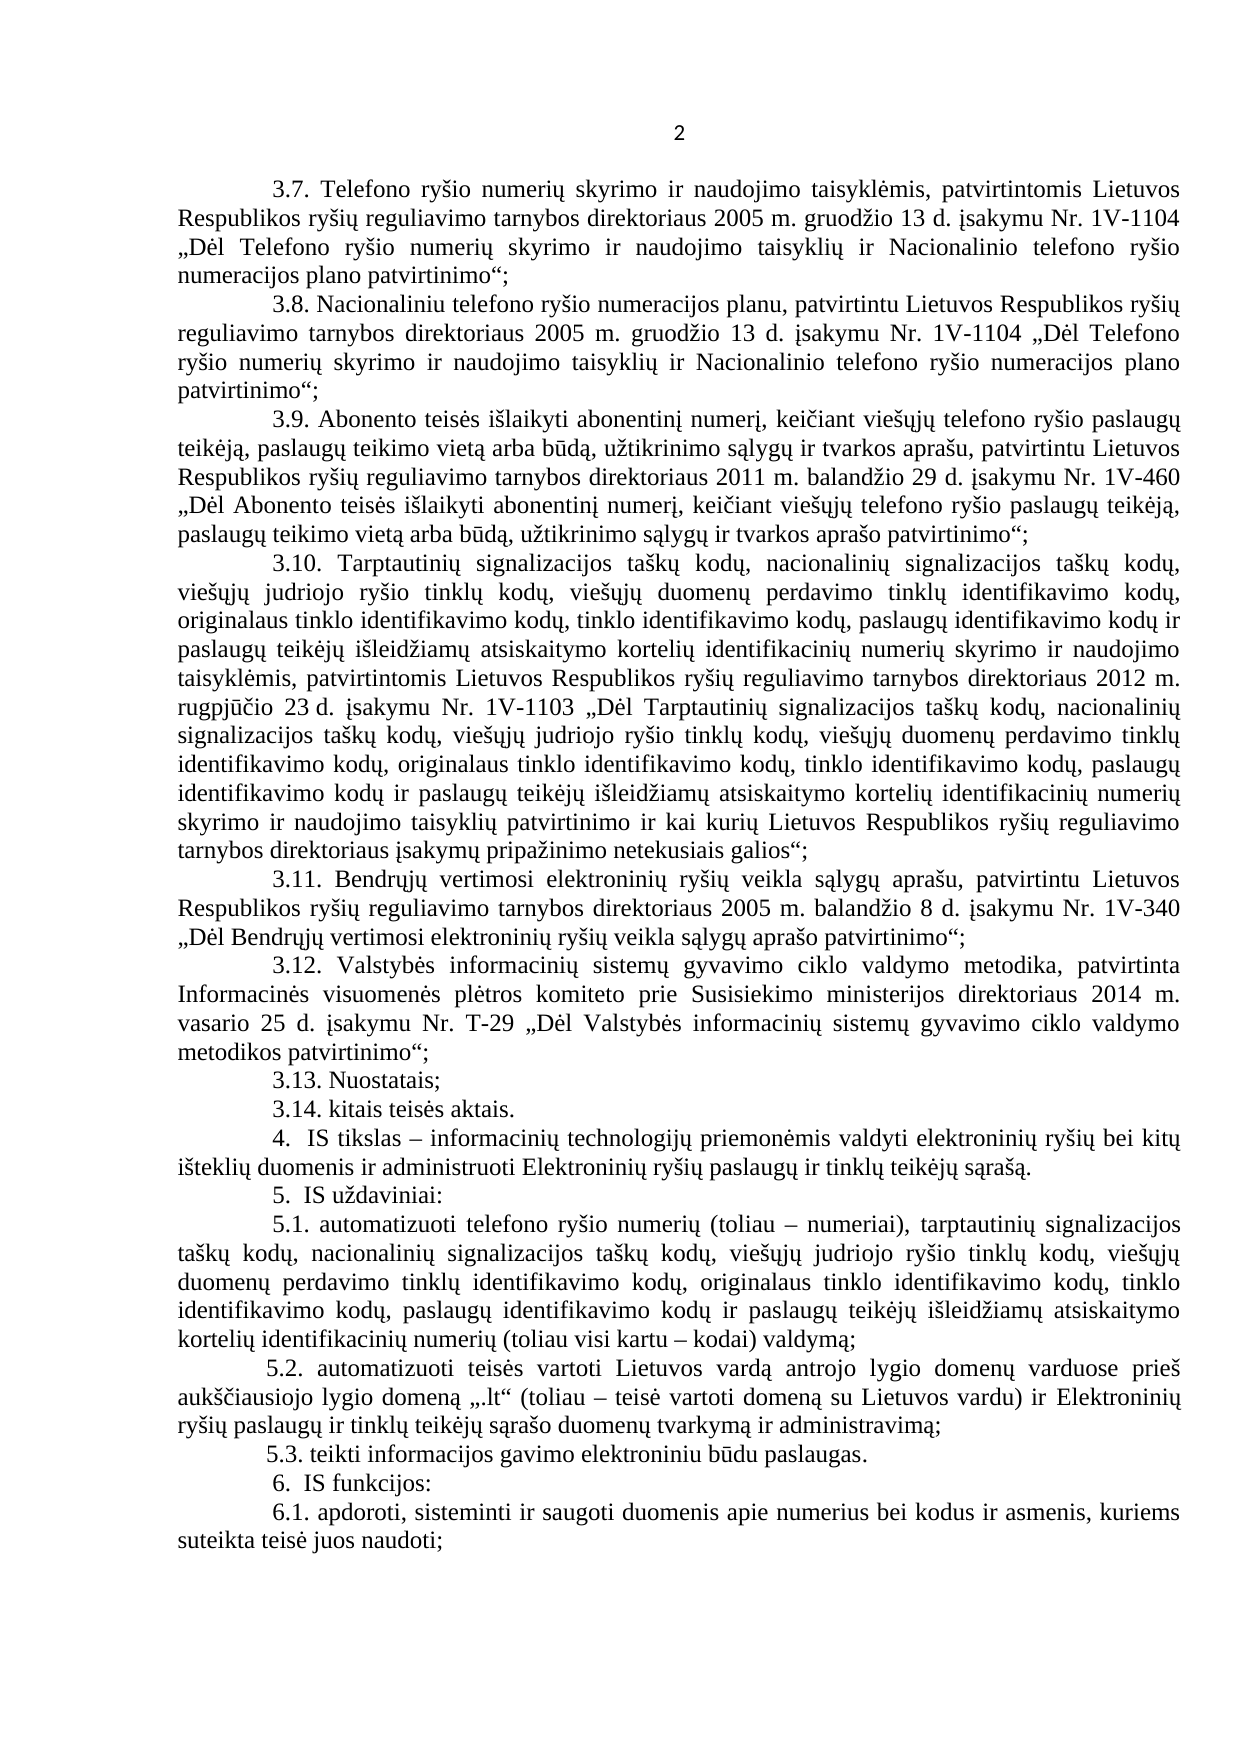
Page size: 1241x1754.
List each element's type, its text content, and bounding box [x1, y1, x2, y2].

text 5.3. teikti informacijos gavimo elektroniniu būdu paslaugas. [266, 1439, 1181, 1468]
text 5.2. automatizuoti teisės vartoti Lietuvos vardą antrojo lygio domenų varduose prieš aukščiausiojo lygio domeną „.lt“ (toliau – teisė vartoti domeną su Lietuvos vardu) ir Elektroninių ryšių paslaugų ir tinklų teikėjų sąrašo duomenų tvarkymą ir administravimą; [177, 1353, 1181, 1439]
text 5. IS uždaviniai: [177, 1180, 1181, 1209]
text 6.1. apdoroti, sisteminti ir saugoti duomenis apie numerius bei kodus ir asmenis, kuriems suteikta teisė juos naudoti; [177, 1497, 1181, 1554]
text 3.7. Telefono ryšio numerių skyrimo ir naudojimo taisyklėmis, patvirtintomis Lietuvos Respublikos ryšių reguliavimo tarnybos direktoriaus 2005 m. gruodžio 13 d. įsakymu Nr. 1V-1104 „Dėl Telefono ryšio numerių skyrimo ir naudojimo taisyklių ir Nacionalinio telefono ryšio numeracijos plano patvirtinimo“; [177, 174, 1181, 289]
text 3.8. Nacionaliniu telefono ryšio numeracijos planu, patvirtintu Lietuvos Respublikos ryšių reguliavimo tarnybos direktoriaus 2005 m. gruodžio 13 d. įsakymu Nr. 1V-1104 „Dėl Telefono ryšio numerių skyrimo ir naudojimo taisyklių ir Nacionalinio telefono ryšio numeracijos plano patvirtinimo“; [177, 289, 1181, 404]
text 5.1. automatizuoti telefono ryšio numerių (toliau – numeriai), tarptautinių signalizacijos taškų kodų, nacionalinių signalizacijos taškų kodų, viešųjų judriojo ryšio tinklų kodų, viešųjų duomenų perdavimo tinklų identifikavimo kodų, originalaus tinklo identifikavimo kodų, tinklo identifikavimo kodų, paslaugų identifikavimo kodų ir paslaugų teikėjų išleidžiamų atsiskaitymo kortelių identifikacinių numerių (toliau visi kartu – kodai) valdymą; [177, 1209, 1181, 1353]
text 3.12. Valstybės informacinių sistemų gyvavimo ciklo valdymo metodika, patvirtinta Informacinės visuomenės plėtros komiteto prie Susisiekimo ministerijos direktoriaus 2014 m. vasario 25 d. įsakymu Nr. T-29 „Dėl Valstybės informacinių sistemų gyvavimo ciklo valdymo metodikos patvirtinimo“; [177, 950, 1181, 1065]
text 3.11. Bendrųjų vertimosi elektroninių ryšių veikla sąlygų aprašu, patvirtintu Lietuvos Respublikos ryšių reguliavimo tarnybos direktoriaus 2005 m. balandžio 8 d. įsakymu Nr. 1V-340 „Dėl Bendrųjų vertimosi elektroninių ryšių veikla sąlygų aprašo patvirtinimo“; [177, 864, 1181, 950]
text 3.10. Tarptautinių signalizacijos taškų kodų, nacionalinių signalizacijos taškų kodų, viešųjų judriojo ryšio tinklų kodų, viešųjų duomenų perdavimo tinklų identifikavimo kodų, originalaus tinklo identifikavimo kodų, tinklo identifikavimo kodų, paslaugų identifikavimo kodų ir paslaugų teikėjų išleidžiamų atsiskaitymo kortelių identifikacinių numerių skyrimo ir naudojimo taisyklėmis, patvirtintomis Lietuvos Respublikos ryšių reguliavimo tarnybos direktoriaus 2012 m. rugpjūčio 23 d. įsakymu Nr. 1V-1103 „Dėl Tarptautinių signalizacijos taškų kodų, nacionalinių signalizacijos taškų kodų, viešųjų judriojo ryšio tinklų kodų, viešųjų duomenų perdavimo tinklų identifikavimo kodų, originalaus tinklo identifikavimo kodų, tinklo identifikavimo kodų, paslaugų identifikavimo kodų ir paslaugų teikėjų išleidžiamų atsiskaitymo kortelių identifikacinių numerių skyrimo ir naudojimo taisyklių patvirtinimo ir kai kurių Lietuvos Respublikos ryšių reguliavimo tarnybos direktoriaus įsakymų pripažinimo netekusiais galios“; [177, 548, 1181, 864]
text 6. IS funkcijos: [177, 1468, 1181, 1497]
text 4. IS tikslas – informacinių technologijų priemonėmis valdyti elektroninių ryšių bei kitų išteklių duomenis ir administruoti Elektroninių ryšių paslaugų ir tinklų teikėjų sąrašą. [177, 1123, 1181, 1180]
text 3.14. kitais teisės aktais. [177, 1094, 1181, 1123]
text 3.13. Nuostatais; [177, 1065, 1181, 1094]
text 3.9. Abonento teisės išlaikyti abonentinį numerį, keičiant viešųjų telefono ryšio paslaugų teikėją, paslaugų teikimo vietą arba būdą, užtikrinimo sąlygų ir tvarkos aprašu, patvirtintu Lietuvos Respublikos ryšių reguliavimo tarnybos direktoriaus 2011 m. balandžio 29 d. įsakymu Nr. 1V-460 „Dėl Abonento teisės išlaikyti abonentinį numerį, keičiant viešųjų telefono ryšio paslaugų teikėją, paslaugų teikimo vietą arba būdą, užtikrinimo sąlygų ir tvarkos aprašo patvirtinimo“; [177, 404, 1181, 548]
